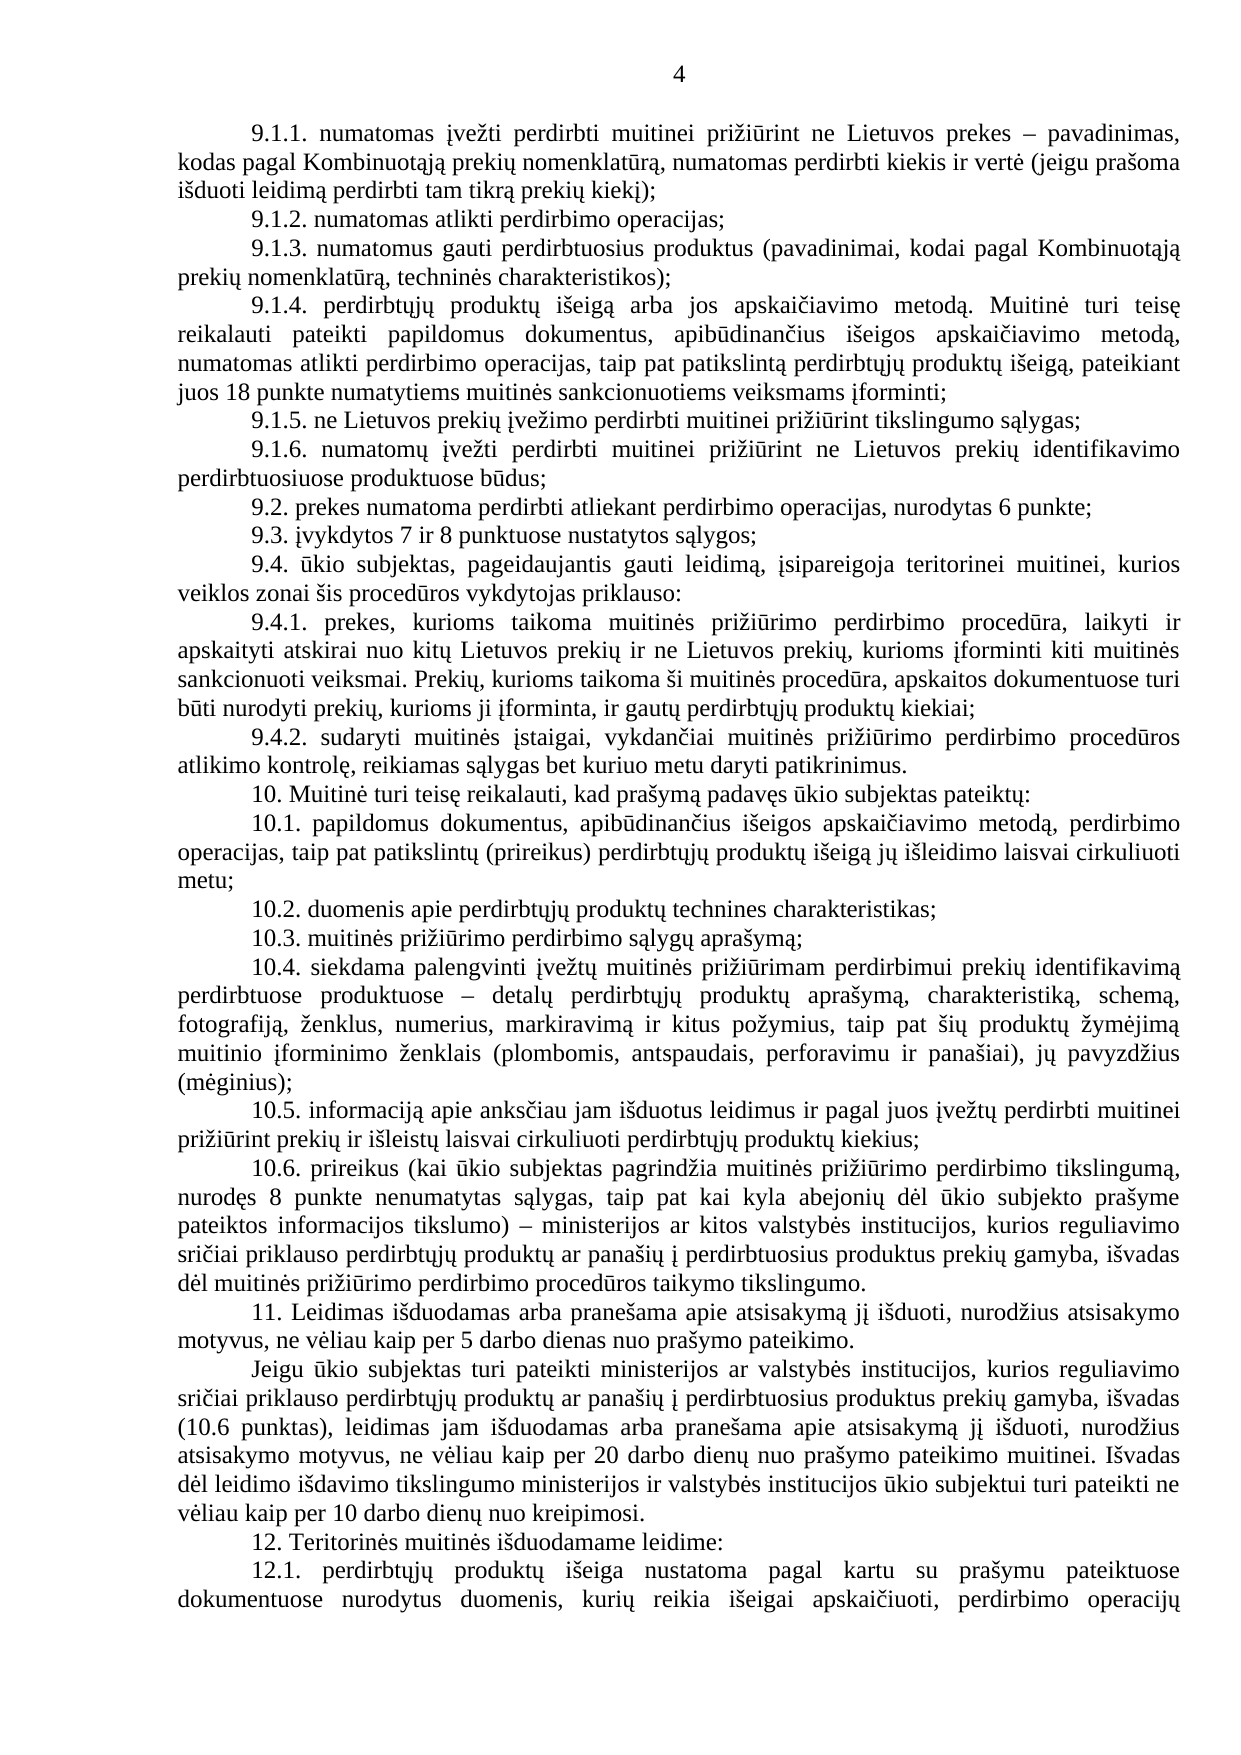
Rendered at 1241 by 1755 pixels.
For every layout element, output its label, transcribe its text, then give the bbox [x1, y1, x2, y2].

text 10.1. papildomus dokumentus, apibūdinančius išeigos apskaičiavimo metodą, perdirbimo operacijas, taip pat patikslintų (prireikus) perdirbtųjų produktų išeigą jų išleidimo laisvai cirkuliuoti metu; [177, 808, 1181, 894]
text 9.1.5. ne Lietuvos prekių įvežimo perdirbti muitinei prižiūrint tikslingumo sąlygas; [177, 406, 1181, 434]
text 9.1.2. numatomas atlikti perdirbimo operacijas; [177, 204, 1181, 233]
text 12.1. perdirbtųjų produktų išeiga nustatoma pagal kartu su prašymu pateiktuose dokumentuose nurodytus duomenis, kurių reikia išeigai apskaičiuoti, perdirbimo operacijų [177, 1556, 1181, 1613]
text 9.2. prekes numatoma perdirbti atliekant perdirbimo operacijas, nurodytas 6 punkte; [177, 492, 1181, 521]
text 10.2. duomenis apie perdirbtųjų produktų technines charakteristikas; [177, 894, 1181, 923]
text 10.5. informaciją apie anksčiau jam išduotus leidimus ir pagal juos įvežtų perdirbti muitinei prižiūrint prekių ir išleistų laisvai cirkuliuoti perdirbtųjų produktų kiekius; [177, 1096, 1181, 1153]
text 9.4. ūkio subjektas, pageidaujantis gauti leidimą, įsipareigoja teritorinei muitinei, kurios veiklos zonai šis procedūros vykdytojas priklauso: [177, 549, 1181, 607]
text 10. Muitinė turi teisę reikalauti, kad prašymą padavęs ūkio subjektas pateiktų: [177, 779, 1181, 808]
text 9.4.2. sudaryti muitinės įstaigai, vykdančiai muitinės prižiūrimo perdirbimo procedūros atlikimo kontrolę, reikiamas sąlygas bet kuriuo metu daryti patikrinimus. [177, 722, 1181, 779]
text Jeigu ūkio subjektas turi pateikti ministerijos ar valstybės institucijos, kurios reguliavimo sričiai priklauso perdirbtųjų produktų ar panašių į perdirbtuosius produktus prekių gamyba, išvadas (10.6 punktas), leidimas jam išduodamas arba pranešama apie atsisakymą jį išduoti, nurodžius atsisakymo motyvus, ne vėliau kaip per 20 darbo dienų nuo prašymo pateikimo muitinei. Išvadas dėl leidimo išdavimo tikslingumo ministerijos ir valstybės institucijos ūkio subjektui turi pateikti ne vėliau kaip per 10 darbo dienų nuo kreipimosi. [177, 1354, 1181, 1527]
text 9.1.6. numatomų įvežti perdirbti muitinei prižiūrint ne Lietuvos prekių identifikavimo perdirbtuosiuose produktuose būdus; [177, 434, 1181, 492]
text 10.6. prireikus (kai ūkio subjektas pagrindžia muitinės prižiūrimo perdirbimo tikslingumą, nurodęs 8 punkte nenumatytas sąlygas, taip pat kai kyla abejonių dėl ūkio subjekto prašyme pateiktos informacijos tikslumo) – ministerijos ar kitos valstybės institucijos, kurios reguliavimo sričiai priklauso perdirbtųjų produktų ar panašių į perdirbtuosius produktus prekių gamyba, išvadas dėl muitinės prižiūrimo perdirbimo procedūros taikymo tikslingumo. [177, 1153, 1181, 1297]
text 10.4. siekdama palengvinti įvežtų muitinės prižiūrimam perdirbimui prekių identifikavimą perdirbtuose produktuose – detalų perdirbtųjų produktų aprašymą, charakteristiką, schemą, fotografiją, ženklus, numerius, markiravimą ir kitus požymius, taip pat šių produktų žymėjimą muitinio įforminimo ženklais (plombomis, antspaudais, perforavimu ir panašiai), jų pavyzdžius (mėginius); [177, 952, 1181, 1096]
text 9.1.3. numatomus gauti perdirbtuosius produktus (pavadinimai, kodai pagal Kombinuotąją prekių nomenklatūrą, techninės charakteristikos); [177, 233, 1181, 291]
text 12. Teritorinės muitinės išduodamame leidime: [177, 1527, 1181, 1556]
text 11. Leidimas išduodamas arba pranešama apie atsisakymą jį išduoti, nurodžius atsisakymo motyvus, ne vėliau kaip per 5 darbo dienas nuo prašymo pateikimo. [177, 1297, 1181, 1354]
text 9.1.1. numatomas įvežti perdirbti muitinei prižiūrint ne Lietuvos prekes – pavadinimas, kodas pagal Kombinuotąją prekių nomenklatūrą, numatomas perdirbti kiekis ir vertė (jeigu prašoma išduoti leidimą perdirbti tam tikrą prekių kiekį); [177, 118, 1181, 204]
text 10.3. muitinės prižiūrimo perdirbimo sąlygų aprašymą; [177, 923, 1181, 952]
text 9.1.4. perdirbtųjų produktų išeigą arba jos apskaičiavimo metodą. Muitinė turi teisę reikalauti pateikti papildomus dokumentus, apibūdinančius išeigos apskaičiavimo metodą, numatomas atlikti perdirbimo operacijas, taip pat patikslintą perdirbtųjų produktų išeigą, pateikiant juos 18 punkte numatytiems muitinės sankcionuotiems veiksmams įforminti; [177, 291, 1181, 406]
text 9.4.1. prekes, kurioms taikoma muitinės prižiūrimo perdirbimo procedūra, laikyti ir apskaityti atskirai nuo kitų Lietuvos prekių ir ne Lietuvos prekių, kurioms įforminti kiti muitinės sankcionuoti veiksmai. Prekių, kurioms taikoma ši muitinės procedūra, apskaitos dokumentuose turi būti nurodyti prekių, kurioms ji įforminta, ir gautų perdirbtųjų produktų kiekiai; [177, 607, 1181, 722]
text 9.3. įvykdytos 7 ir 8 punktuose nustatytos sąlygos; [177, 521, 1181, 549]
